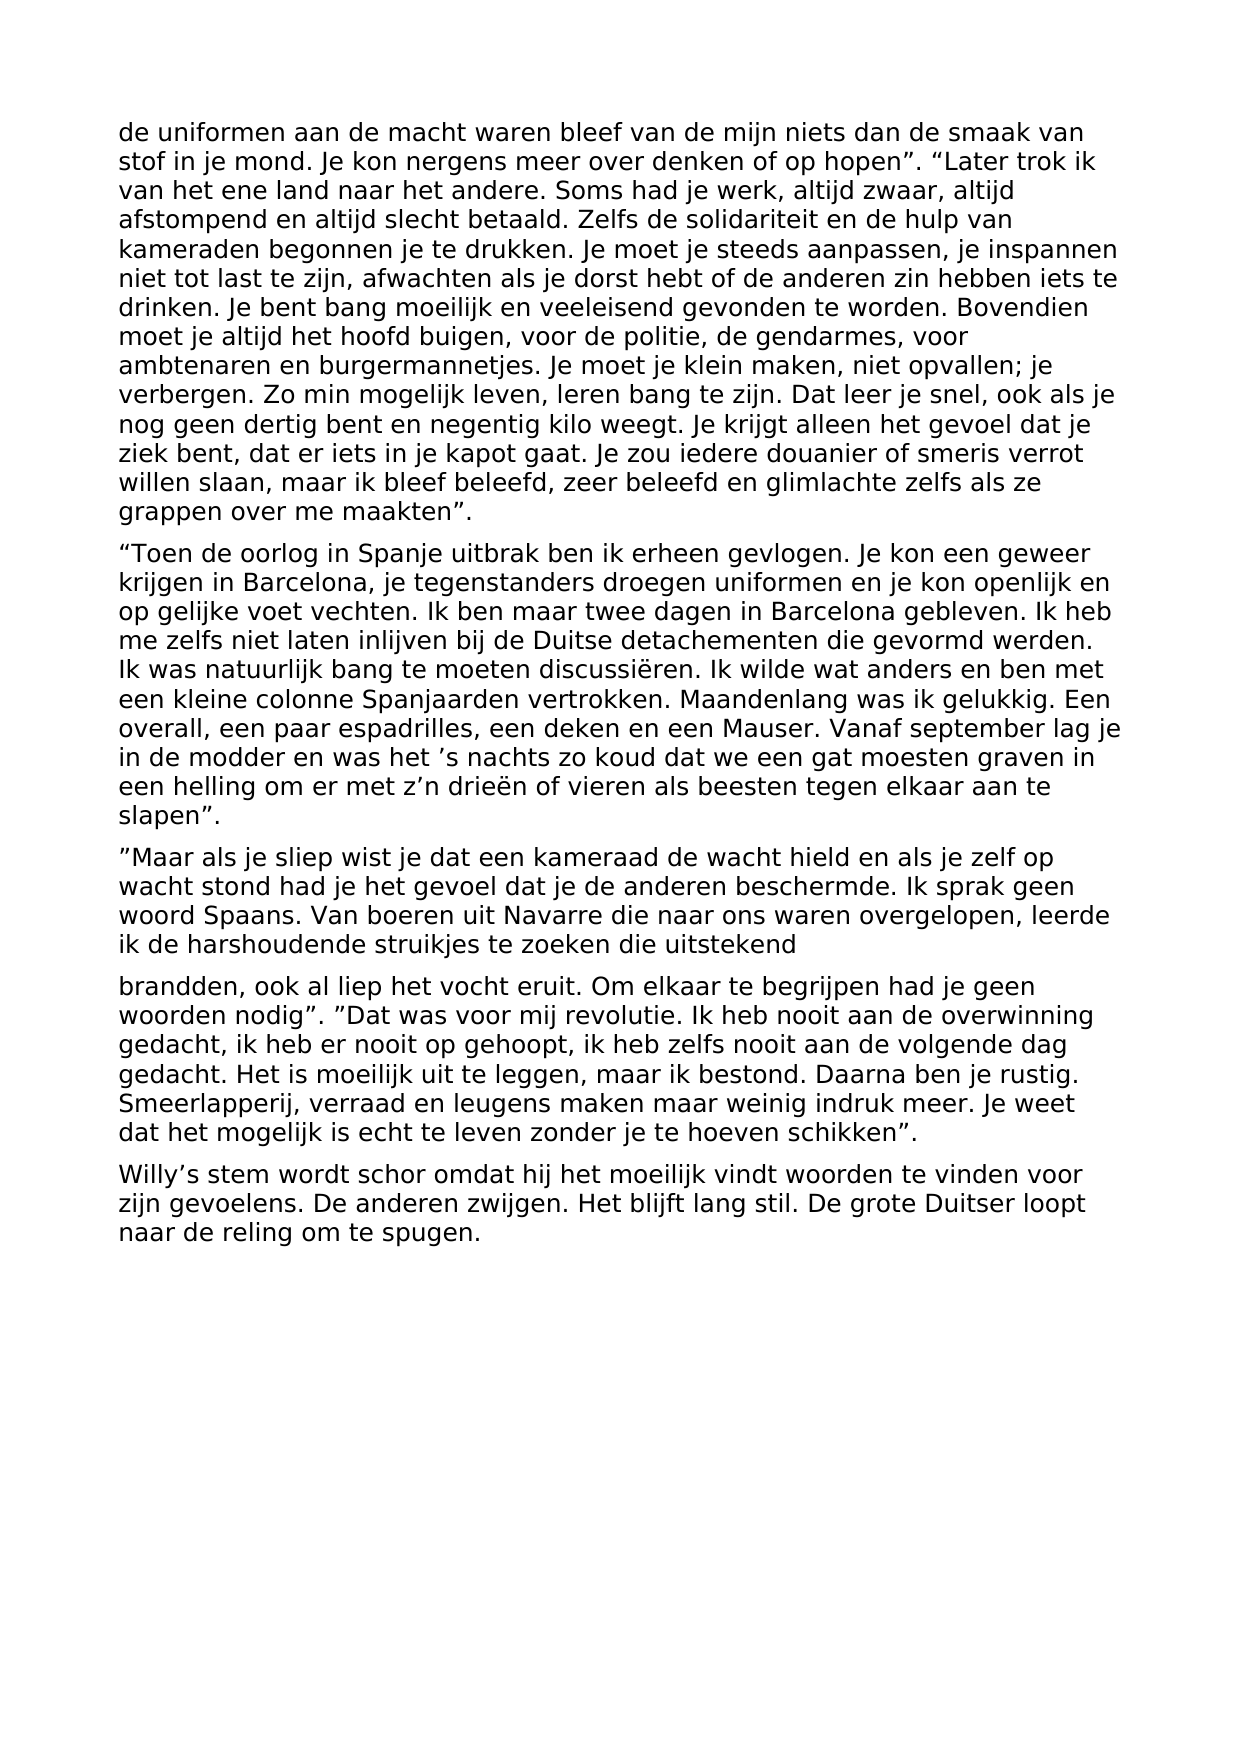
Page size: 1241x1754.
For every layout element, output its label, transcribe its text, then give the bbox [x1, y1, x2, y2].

text brandden, ook al liep het vocht eruit. Om elkaar te begrijpen had je geen woorden nodig”. ”Dat was voor mij revolutie. Ik heb nooit aan de overwinning gedacht, ik heb er nooit op gehoopt, ik heb zelfs nooit aan de volgende dag gedacht. Het is moeilijk uit te leggen, maar ik bestond. Daarna ben je rustig. Smeerlapperij, verraad en leugens maken maar weinig indruk meer. Je weet dat het mogelijk is echt te leven zonder je te hoeven schikken”. [118, 972, 1122, 1147]
text ”Maar als je sliep wist je dat een kameraad de wacht hield en als je zelf op wacht stond had je het gevoel dat je de anderen beschermde. Ik sprak geen woord Spaans. Van boeren uit Navarre die naar ons waren overgelopen, leerde ik de harshoudende struikjes te zoeken die uitstekend [118, 843, 1122, 960]
text Willy’s stem wordt schor omdat hij het moeilijk vindt woorden te vinden voor zijn gevoelens. De anderen zwijgen. Het blijft lang stil. De grote Duitser loopt naar de reling om te spugen. [118, 1160, 1122, 1247]
text de uniformen aan de macht waren bleef van de mijn niets dan de smaak van stof in je mond. Je kon nergens meer over denken of op hopen”. “Later trok ik van het ene land naar het andere. Soms had je werk, altijd zwaar, altijd afstompend en altijd slecht betaald. Zelfs de solidariteit en de hulp van kameraden begonnen je te drukken. Je moet je steeds aanpassen, je inspannen niet tot last te zijn, afwachten als je dorst hebt of de anderen zin hebben iets te drinken. Je bent bang moeilijk en veeleisend gevonden te worden. Bovendien moet je altijd het hoofd buigen, voor de politie, de gendarmes, voor ambtenaren en burgermannetjes. Je moet je klein maken, niet opvallen; je verbergen. Zo min mogelijk leven, leren bang te zijn. Dat leer je snel, ook als je nog geen dertig bent en negentig kilo weegt. Je krijgt alleen het gevoel dat je ziek bent, dat er iets in je kapot gaat. Je zou iedere douanier of smeris verrot willen slaan, maar ik bleef beleefd, zeer beleefd en glimlachte zelfs als ze grappen over me maakten”. [118, 118, 1122, 526]
text “Toen de oorlog in Spanje uitbrak ben ik erheen gevlogen. Je kon een geweer krijgen in Barcelona, je tegenstanders droegen uniformen en je kon openlijk en op gelijke voet vechten. Ik ben maar twee dagen in Barcelona gebleven. Ik heb me zelfs niet laten inlijven bij de Duitse detachementen die gevormd werden. Ik was natuurlijk bang te moeten discussiëren. Ik wilde wat anders en ben met een kleine colonne Spanjaarden vertrokken. Maandenlang was ik gelukkig. Een overall, een paar espadrilles, een deken en een Mauser. Vanaf september lag je in de modder en was het ’s nachts zo koud dat we een gat moesten graven in een helling om er met z’n drieën of vieren als beesten tegen elkaar aan te slapen”. [118, 539, 1122, 831]
